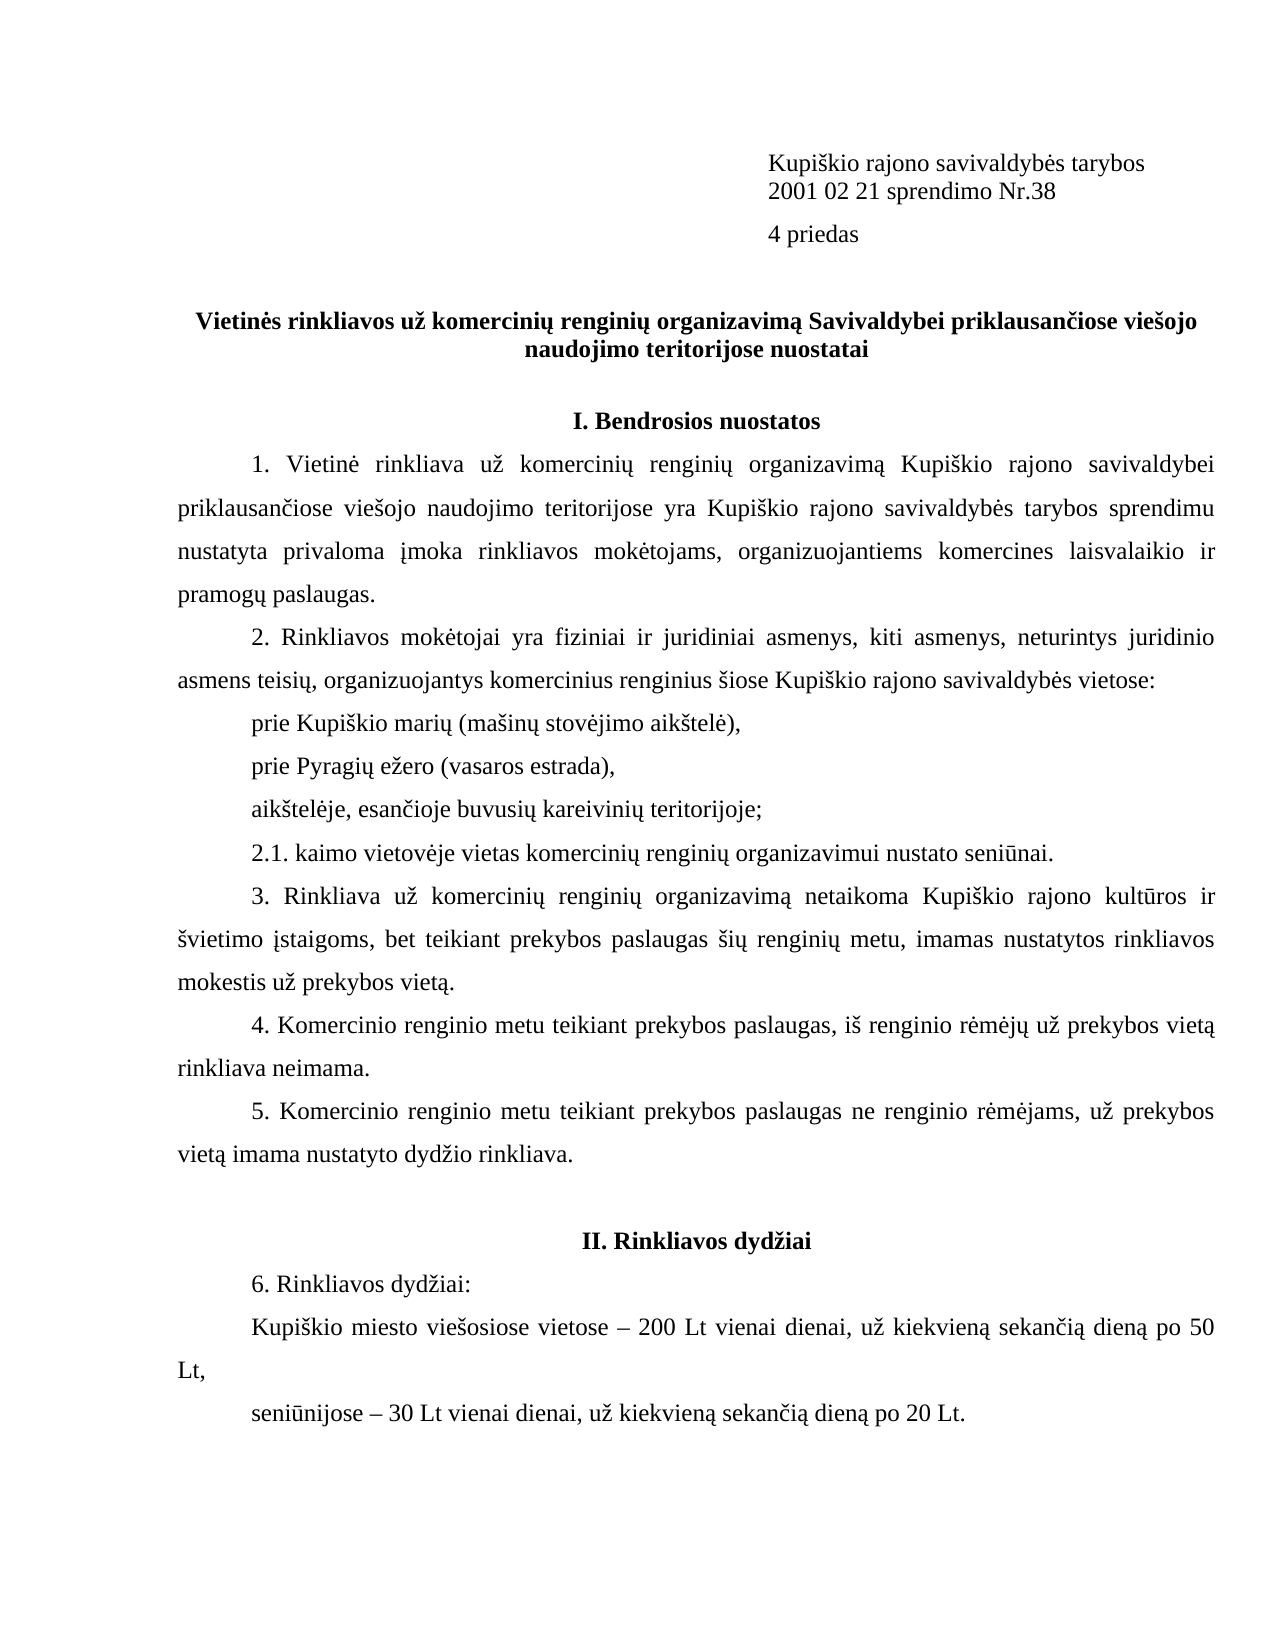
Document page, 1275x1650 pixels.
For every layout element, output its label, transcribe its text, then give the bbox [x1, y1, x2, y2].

text seniūnijose – 30 Lt vienai dienai, už kiekvieną sekančią dieną po 20 Lt. [177, 1398, 1216, 1427]
text 2.1. kaimo vietovėje vietas komercinių renginių organizavimui nustato seniūnai. [177, 838, 1216, 866]
text 2001 02 21 sprendimo Nr.38 [768, 176, 1216, 205]
text II. Rinkliavos dydžiai [177, 1226, 1216, 1254]
text Kupiškio miesto viešosiose vietose – 200 Lt vienai dienai, už kiekvieną sekančią dieną po 50 Lt, [177, 1312, 1216, 1384]
text I. Bendrosios nuostatos [177, 406, 1216, 435]
text prie Kupiškio marių (mašinų stovėjimo aikštelė), [177, 708, 1216, 737]
text 1. Vietinė rinkliava už komercinių renginių organizavimą Kupiškio rajono savivaldybei priklausančiose viešojo naudojimo teritorijose yra Kupiškio rajono savivaldybės tarybos sprendimu nustatyta privaloma įmoka rinkliavos mokėtojams, organizuojantiems komercines laisvalaikio ir pramogų paslaugas. [177, 449, 1216, 608]
text Vietinės rinkliavos už komercinių renginių organizavimą Savivaldybei priklausančiose viešojo naudojimo teritorijose nuostatai [177, 306, 1216, 363]
text 3. Rinkliava už komercinių renginių organizavimą netaikoma Kupiškio rajono kultūros ir švietimo įstaigoms, bet teikiant prekybos paslaugas šių renginių metu, imamas nustatytos rinkliavos mokestis už prekybos vietą. [177, 881, 1216, 996]
text 6. Rinkliavos dydžiai: [177, 1269, 1216, 1298]
text aikštelėje, esančioje buvusių kareivinių teritorijoje; [177, 794, 1216, 823]
text prie Pyragių ežero (vasaros estrada), [177, 751, 1216, 780]
text 5. Komercinio renginio metu teikiant prekybos paslaugas ne renginio rėmėjams, už prekybos vietą imama nustatyto dydžio rinkliava. [177, 1096, 1216, 1168]
text 4. Komercinio renginio metu teikiant prekybos paslaugas, iš renginio rėmėjų už prekybos vietą rinkliava neimama. [177, 1010, 1216, 1082]
text 4 priedas [768, 219, 1216, 248]
text 2. Rinkliavos mokėtojai yra fiziniai ir juridiniai asmenys, kiti asmenys, neturintys juridinio asmens teisių, organizuojantys komercinius renginius šiose Kupiškio rajono savivaldybės vietose: [177, 622, 1216, 694]
text Kupiškio rajono savivaldybės tarybos [768, 148, 1216, 176]
